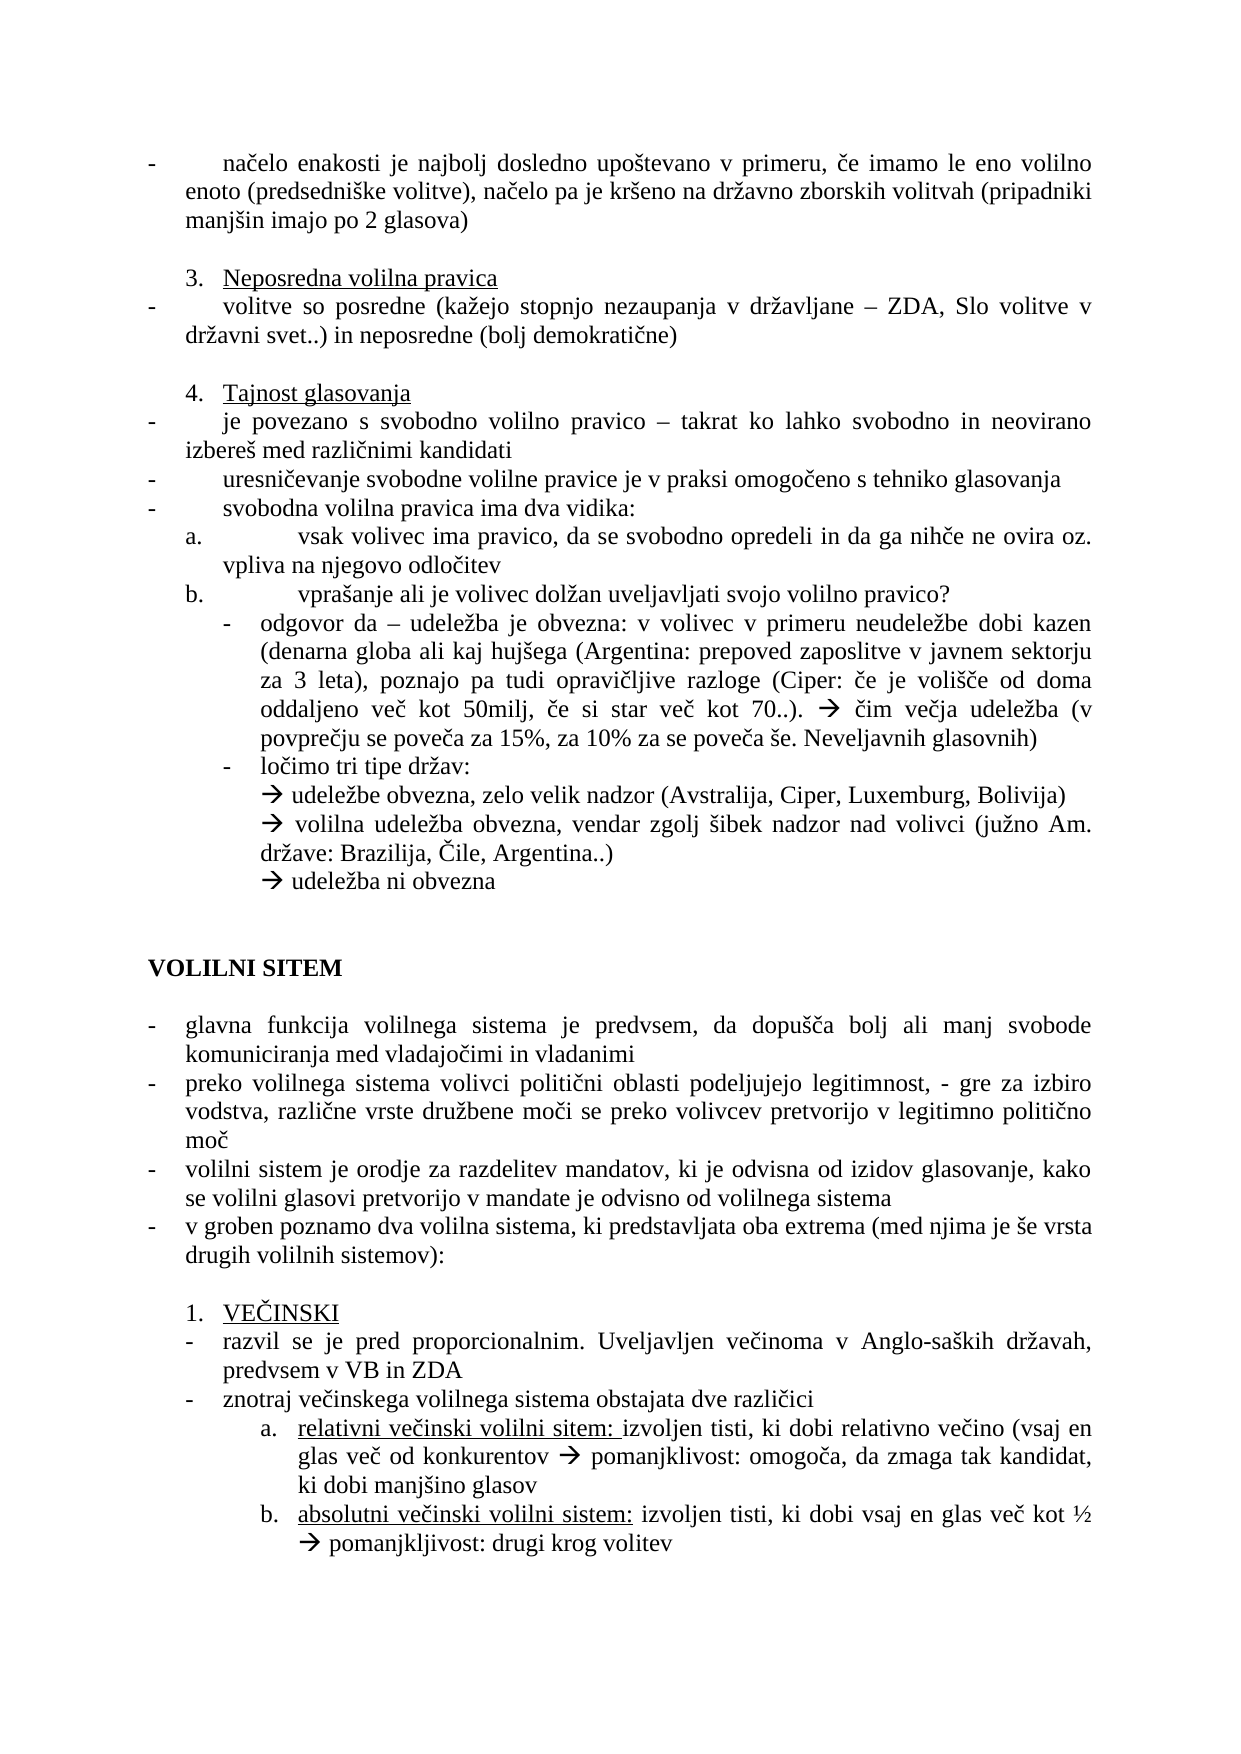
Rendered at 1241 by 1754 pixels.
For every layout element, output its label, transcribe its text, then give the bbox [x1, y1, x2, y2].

text  volilna udeležba obvezna, vendar zgolj šibek nadzor nad volivci (južno Am. države: Brazilija, Čile, Argentina..) [260, 809, 1093, 866]
list VEČINSKI [185, 1298, 1093, 1326]
list uresničevanje svobodne volilne pravice je v praksi omogočeno s tehniko glasovanja [148, 464, 1093, 493]
list absolutni večinski volilni sistem: izvoljen tisti, ki dobi vsaj en glas več kot ½  pomanjkljivost: drugi krog volitev [260, 1499, 1093, 1556]
list vsak volivec ima pravico, da se svobodno opredeli in da ga nihče ne ovira oz. vpliva na njegovo odločitev [185, 521, 1093, 579]
list razvil se je pred proporcionalnim. Uveljavljen večinoma v Anglo-saških državah, predvsem v VB in ZDA [185, 1326, 1093, 1384]
list svobodna volilna pravica ima dva vidika: [148, 493, 1093, 521]
list je povezano s svobodno volilno pravico – takrat ko lahko svobodno in neovirano izbereš med različnimi kandidati [148, 406, 1093, 464]
list v groben poznamo dva volilna sistema, ki predstavljata oba extrema (med njima je še vrsta drugih volilnih sistemov): [148, 1211, 1093, 1269]
text  udeležbe obvezna, zelo velik nadzor (Avstralija, Ciper, Luxemburg, Bolivija) [260, 780, 1093, 809]
list načelo enakosti je najbolj dosledno upoštevano v primeru, če imamo le eno volilno enoto (predsedniške volitve), načelo pa je kršeno na državno zborskih volitvah (pripadniki manjšin imajo po 2 glasova) [148, 148, 1093, 234]
list odgovor da – udeležba je obvezna: v volivec v primeru neudeležbe dobi kazen (denarna globa ali kaj hujšega (Argentina: prepoved zaposlitve v javnem sektorju za 3 leta), poznajo pa tudi opravičljive razloge (Ciper: če je volišče od doma oddaljeno več kot 50milj, če si star več kot 70..).  čim večja udeležba (v povprečju se poveča za 15%, za 10% za se poveča še. Neveljavnih glasovnih) [223, 608, 1093, 751]
list ločimo tri tipe držav: [223, 751, 1093, 780]
text  udeležba ni obvezna [186, 866, 1093, 895]
list Tajnost glasovanja [185, 378, 1093, 406]
list vprašanje ali je volivec dolžan uveljavljati svojo volilno pravico? [185, 579, 1093, 608]
list volilni sistem je orodje za razdelitev mandatov, ki je odvisna od izidov glasovanje, kako se volilni glasovi pretvorijo v mandate je odvisno od volilnega sistema [148, 1154, 1093, 1211]
list volitve so posredne (kažejo stopnjo nezaupanja v državljane – ZDA, Slo volitve v državni svet..) in neposredne (bolj demokratične) [148, 291, 1093, 349]
list relativni večinski volilni sitem: izvoljen tisti, ki dobi relativno večino (vsaj en glas več od konkurentov  pomanjklivost: omogoča, da zmaga tak kandidat, ki dobi manjšino glasov [260, 1413, 1093, 1499]
text VOLILNI SITEM [148, 953, 1093, 981]
list Neposredna volilna pravica [185, 263, 1093, 291]
list glavna funkcija volilnega sistema je predvsem, da dopušča bolj ali manj svobode komuniciranja med vladajočimi in vladanimi [148, 1010, 1093, 1068]
list znotraj večinskega volilnega sistema obstajata dve različici [185, 1384, 1093, 1413]
list preko volilnega sistema volivci politični oblasti podeljujejo legitimnost, - gre za izbiro vodstva, različne vrste družbene moči se preko volivcev pretvorijo v legitimno politično moč [148, 1068, 1093, 1154]
